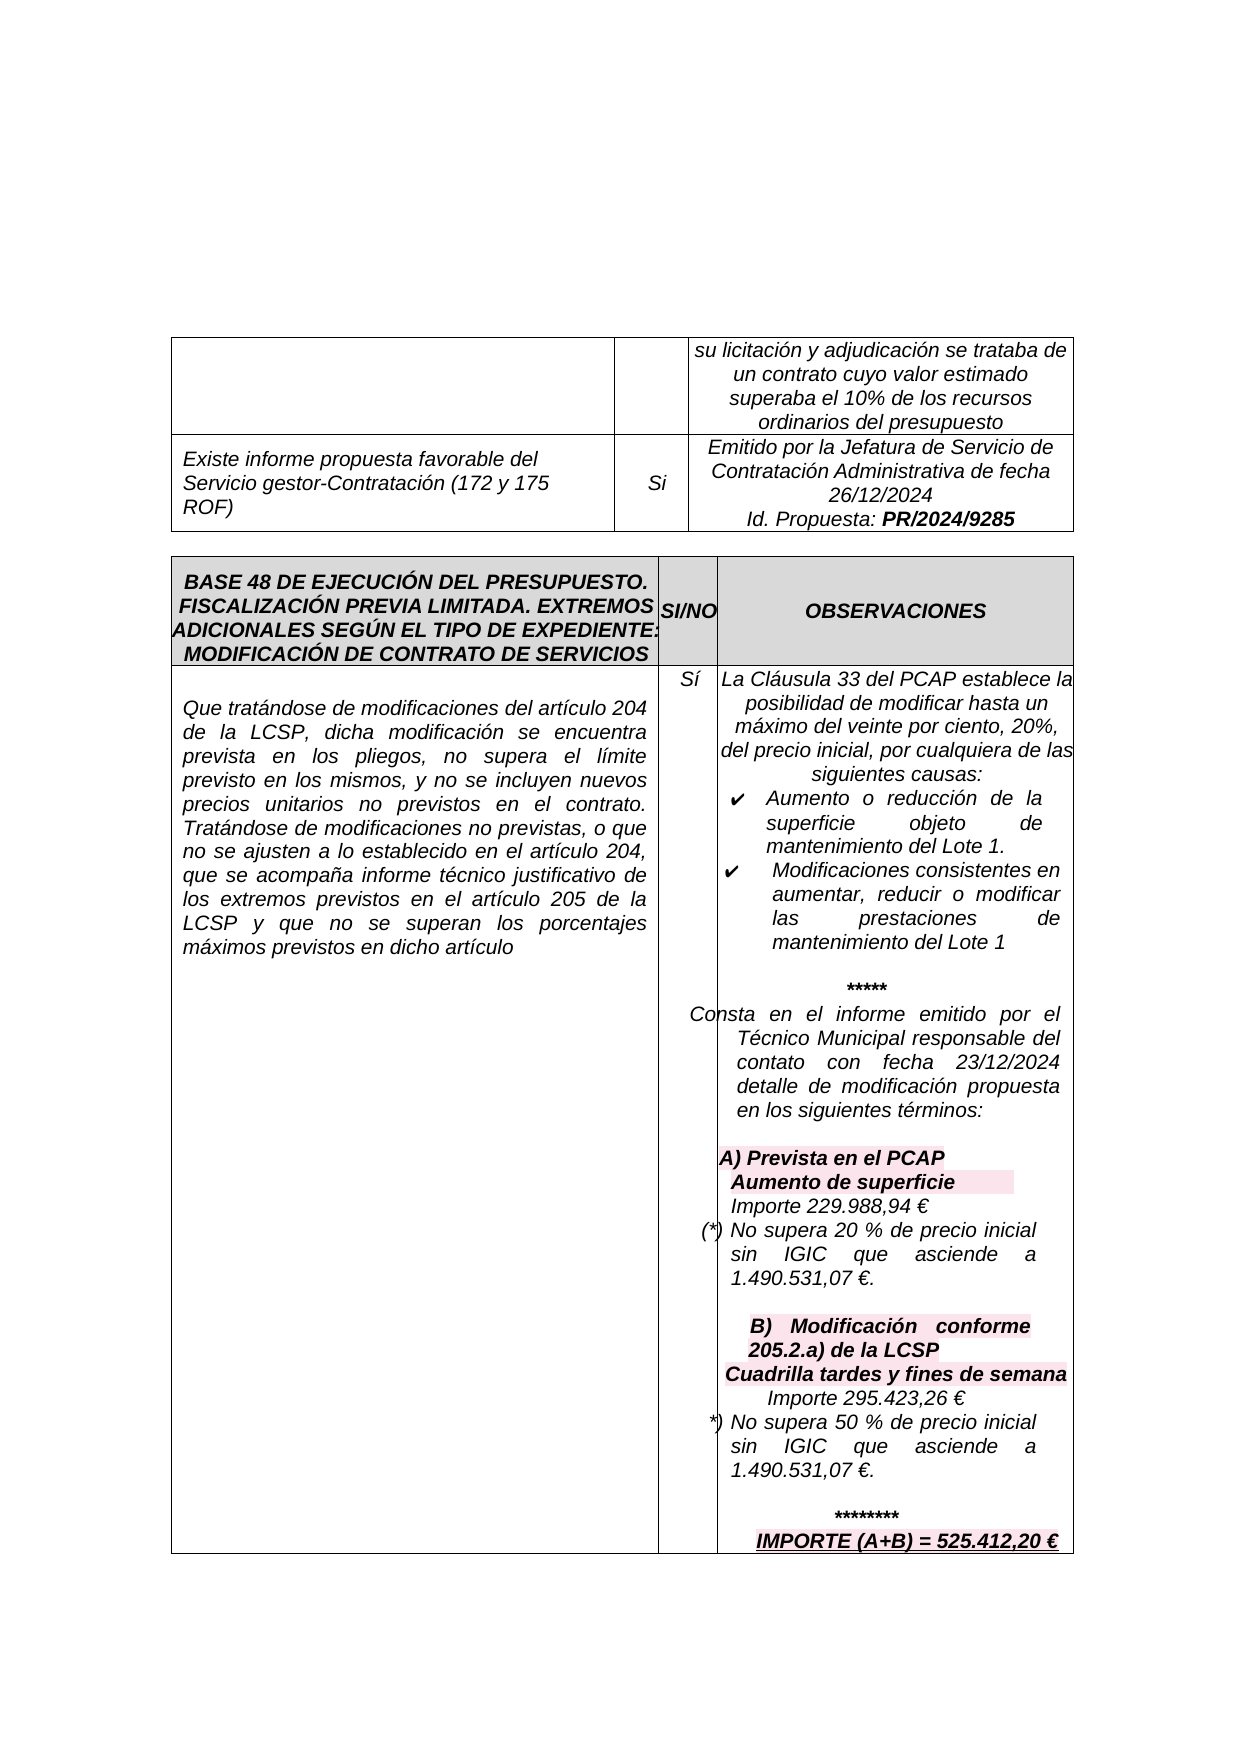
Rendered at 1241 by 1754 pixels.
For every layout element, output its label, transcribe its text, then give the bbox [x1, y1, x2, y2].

table_header BASE 48 DE EJECUCIÓN DEL PRESUPUESTO. FISCALIZACIÓN PREVIA LIMITADA. EXTREMOS ADICIONALES SEGÚN EL TIPO DE EXPEDIENTE: MODIFICACIÓN DE CONTRATO DE SERVICIOS [172, 557, 658, 665]
table_cell La Cláusula 33 del PCAP establece la posibilidad de modificar hasta un máximo del veinte por ciento, 20%, del precio inicial, por cualquiera de las siguientes causas: Aumento o reducción de la superficie objeto de mantenimiento del Lote 1. Modificaciones consistentes en aumentar, reducir o modificar las prestaciones de mantenimiento del Lote 1 ***** Consta en el informe emitido por el Técnico Municipal responsable del contato con fecha 23/12/2024 detalle de modificación propuesta en los siguientes términos: A) Prevista en el PCAP Aumento de superficie Importe 229.988,94 € (*) No supera 20 % de precio inicial sin IGIC que asciende a 1.490.531,07 €. B) Modificación conforme 205.2.a) de la LCSP Cuadrilla tardes y fines de semana Importe 295.423,26 € *) No supera 50 % de precio inicial sin IGIC que asciende a 1.490.531,07 €. ******** IMPORTE (A+B) = 525.412,20 € IGIC (7%) = 36.778,85 € TOTAL = 562.191,05 € *********** (*) El informe técnico propone un importe del modificado sin IGIC de 525.412,20 €. Importe incluyendo IGIC al tipo 7% asciende a 562.191,05 €. Se propone modificación IGIC incluido de 562.200,68 €, por lo que existe diferencia de cálculo de 9,63 €. Existe retención de crédito por la totalidad 562.200,68 € [718, 666, 1073, 1553]
table_cell [172, 338, 614, 434]
table_header OBSERVACIONES [718, 557, 1073, 665]
table_cell [615, 338, 688, 434]
table_cell Sí [659, 666, 717, 1553]
table_cell Si [615, 435, 688, 531]
table_cell su licitación y adjudicación se trataba de un contrato cuyo valor estimado superaba el 10% de los recursos ordinarios del presupuesto [689, 338, 1073, 434]
table_cell Existe informe propuesta favorable del Servicio gestor-Contratación (172 y 175 ROF) [172, 435, 614, 531]
table_cell Emitido por la Jefatura de Servicio de Contratación Administrativa de fecha 26/12/2024 Id. Propuesta: PR/2024/9285 [689, 435, 1073, 531]
table_header SI/NO [659, 557, 717, 665]
table_cell Que tratándose de modificaciones del artículo 204 de la LCSP, dicha modificación se encuentra prevista en los pliegos, no supera el límite previsto en los mismos, y no se incluyen nuevos precios unitarios no previstos en el contrato. Tratándose de modificaciones no previstas, o que no se ajusten a lo establecido en el artículo 204, que se acompaña informe técnico justificativo de los extremos previstos en el artículo 205 de la LCSP y que no se superan los porcentajes máximos previstos en dicho artículo [172, 666, 658, 1553]
